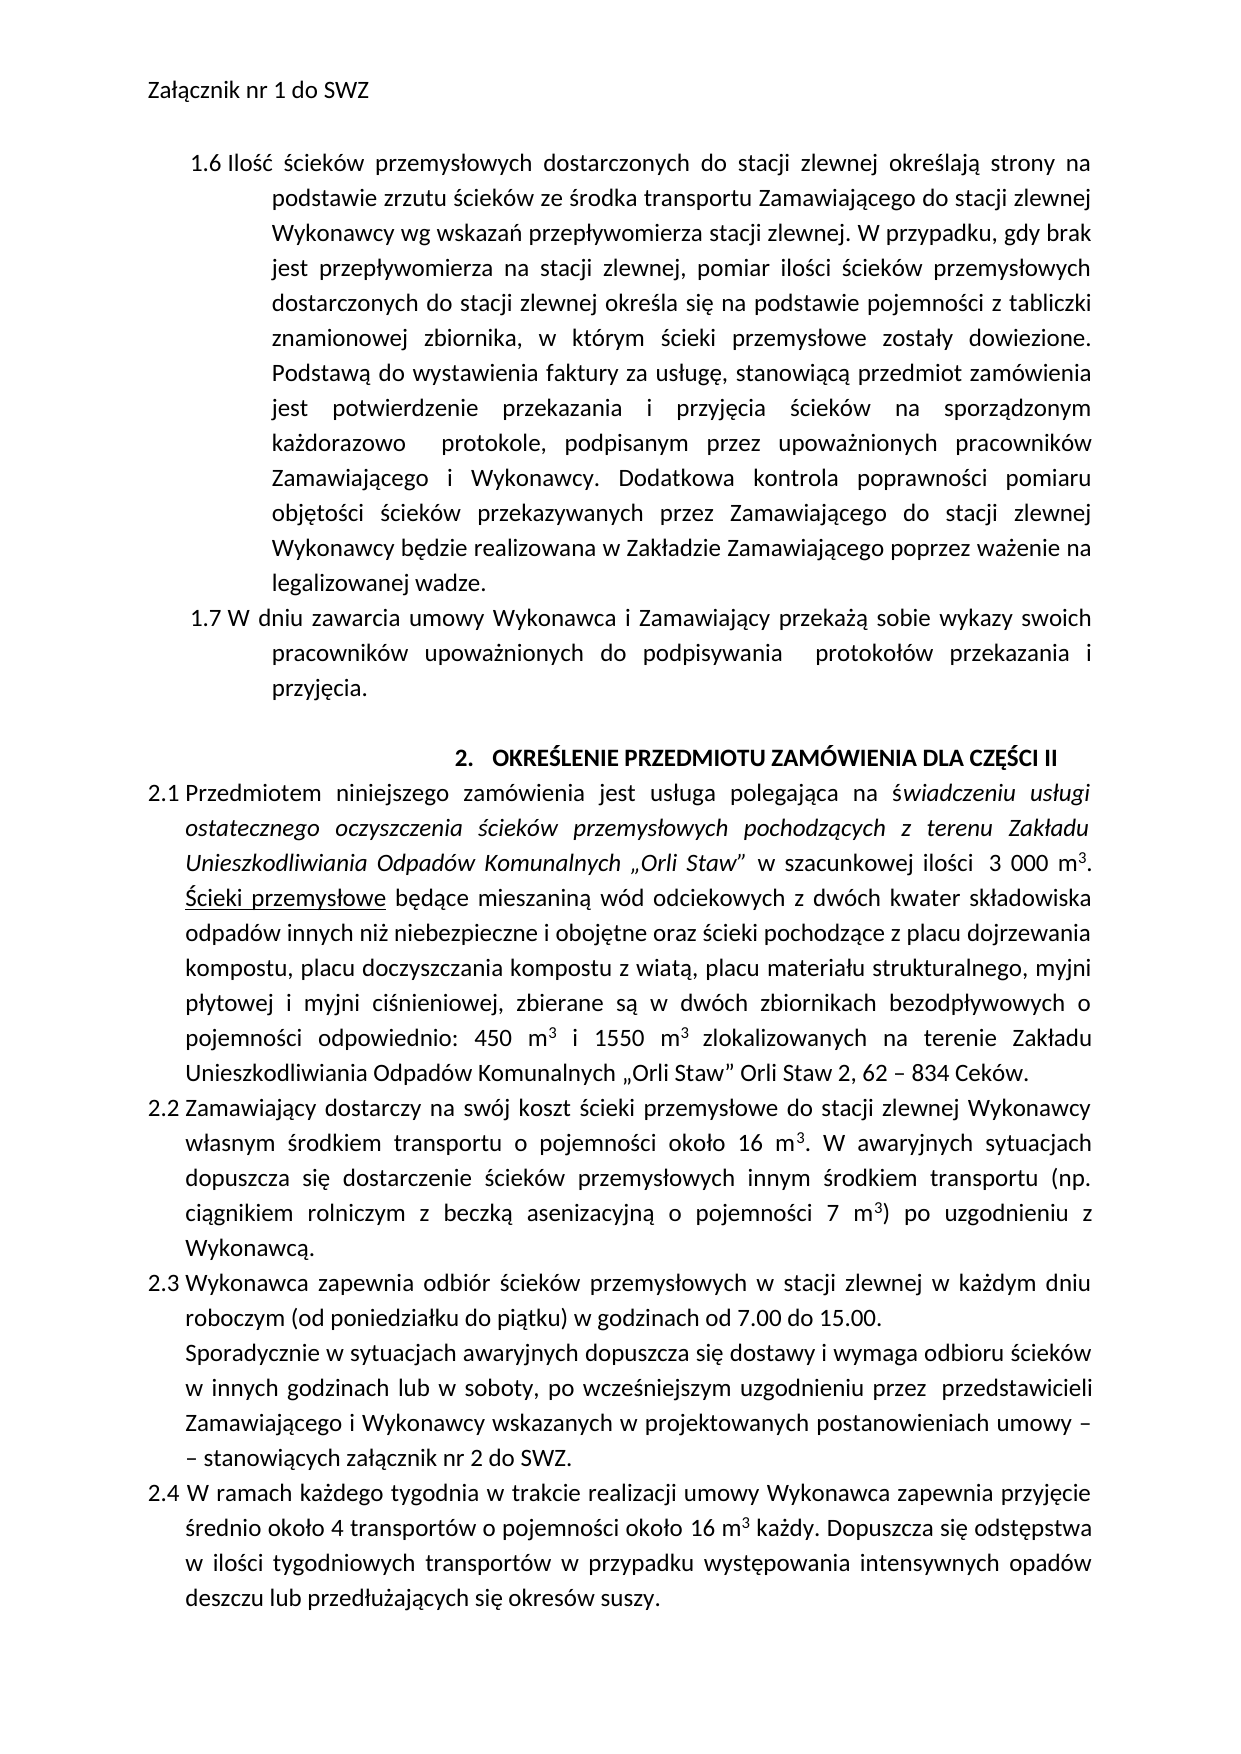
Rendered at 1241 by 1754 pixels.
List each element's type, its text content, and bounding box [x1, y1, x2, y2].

list W dniu zawarcia umowy Wykonawca i Zamawiający przekażą sobie wykazy swoich pracowników upoważnionych do podpisywania protokołów przekazania i przyjęcia. [190, 603, 1093, 703]
text Sporadycznie w sytuacjach awaryjnych dopuszcza się dostawy i wymaga odbioru ścieków w innych godzinach lub w soboty, po wcześniejszym uzgodnieniu przez przedstawicieli Zamawiającego i Wykonawcy wskazanych w projektowanych postanowieniach umowy – – stanowiących załącznik nr 2 do SWZ. [185, 1338, 1093, 1473]
list Wykonawca zapewnia odbiór ścieków przemysłowych w stacji zlewnej w każdym dniu roboczym (od poniedziałku do piątku) w godzinach od 7.00 do 15.00. [148, 1268, 1093, 1333]
list Zamawiający dostarczy na swój koszt ścieki przemysłowe do stacji zlewnej Wykonawcy własnym środkiem transportu o pojemności około 16 m3. W awaryjnych sytuacjach dopuszcza się dostarczenie ścieków przemysłowych innym środkiem transportu (np. ciągnikiem rolniczym z beczką asenizacyjną o pojemności 7 m3) po uzgodnieniu z Wykonawcą. [148, 1093, 1093, 1263]
list Ilość ścieków przemysłowych dostarczonych do stacji zlewnej określają strony na podstawie zrzutu ścieków ze środka transportu Zamawiającego do stacji zlewnej Wykonawcy wg wskazań przepływomierza stacji zlewnej. W przypadku, gdy brak jest przepływomierza na stacji zlewnej, pomiar ilości ścieków przemysłowych dostarczonych do stacji zlewnej określa się na podstawie pojemności z tabliczki znamionowej zbiornika, w którym ścieki przemysłowe zostały dowiezione. Podstawą do wystawienia faktury za usługę, stanowiącą przedmiot zamówienia jest potwierdzenie przekazania i przyjęcia ścieków na sporządzonym każdorazowo protokole, podpisanym przez upoważnionych pracowników Zamawiającego i Wykonawcy. Dodatkowa kontrola poprawności pomiaru objętości ścieków przekazywanych przez Zamawiającego do stacji zlewnej Wykonawcy będzie realizowana w Zakładzie Zamawiającego poprzez ważenie na legalizowanej wadze. [190, 148, 1093, 598]
text 2.4 W ramach każdego tygodnia w trakcie realizacji umowy Wykonawca zapewnia przyjęcie średnio około 4 transportów o pojemności około 16 m3 każdy. Dopuszcza się odstępstwa w ilości tygodniowych transportów w przypadku występowania intensywnych opadów deszczu lub przedłużających się okresów suszy. [148, 1478, 1093, 1613]
list OKREŚLENIE PRZEDMIOTU ZAMÓWIENIA DLA CZĘŚCI II [454, 743, 1093, 773]
list Przedmiotem niniejszego zamówienia jest usługa polegająca na świadczeniu usługi ostatecznego oczyszczenia ścieków przemysłowych pochodzących z terenu Zakładu Unieszkodliwiania Odpadów Komunalnych „Orli Staw” w szacunkowej ilości 3 000 m3. Ścieki przemysłowe będące mieszaniną wód odciekowych z dwóch kwater składowiska odpadów innych niż niebezpieczne i obojętne oraz ścieki pochodzące z placu dojrzewania kompostu, placu doczyszczania kompostu z wiatą, placu materiału strukturalnego, myjni płytowej i myjni ciśnieniowej, zbierane są w dwóch zbiornikach bezodpływowych o pojemności odpowiednio: 450 m3 i 1550 m3 zlokalizowanych na terenie Zakładu Unieszkodliwiania Odpadów Komunalnych „Orli Staw” Orli Staw 2, 62 – 834 Ceków. [148, 778, 1093, 1088]
